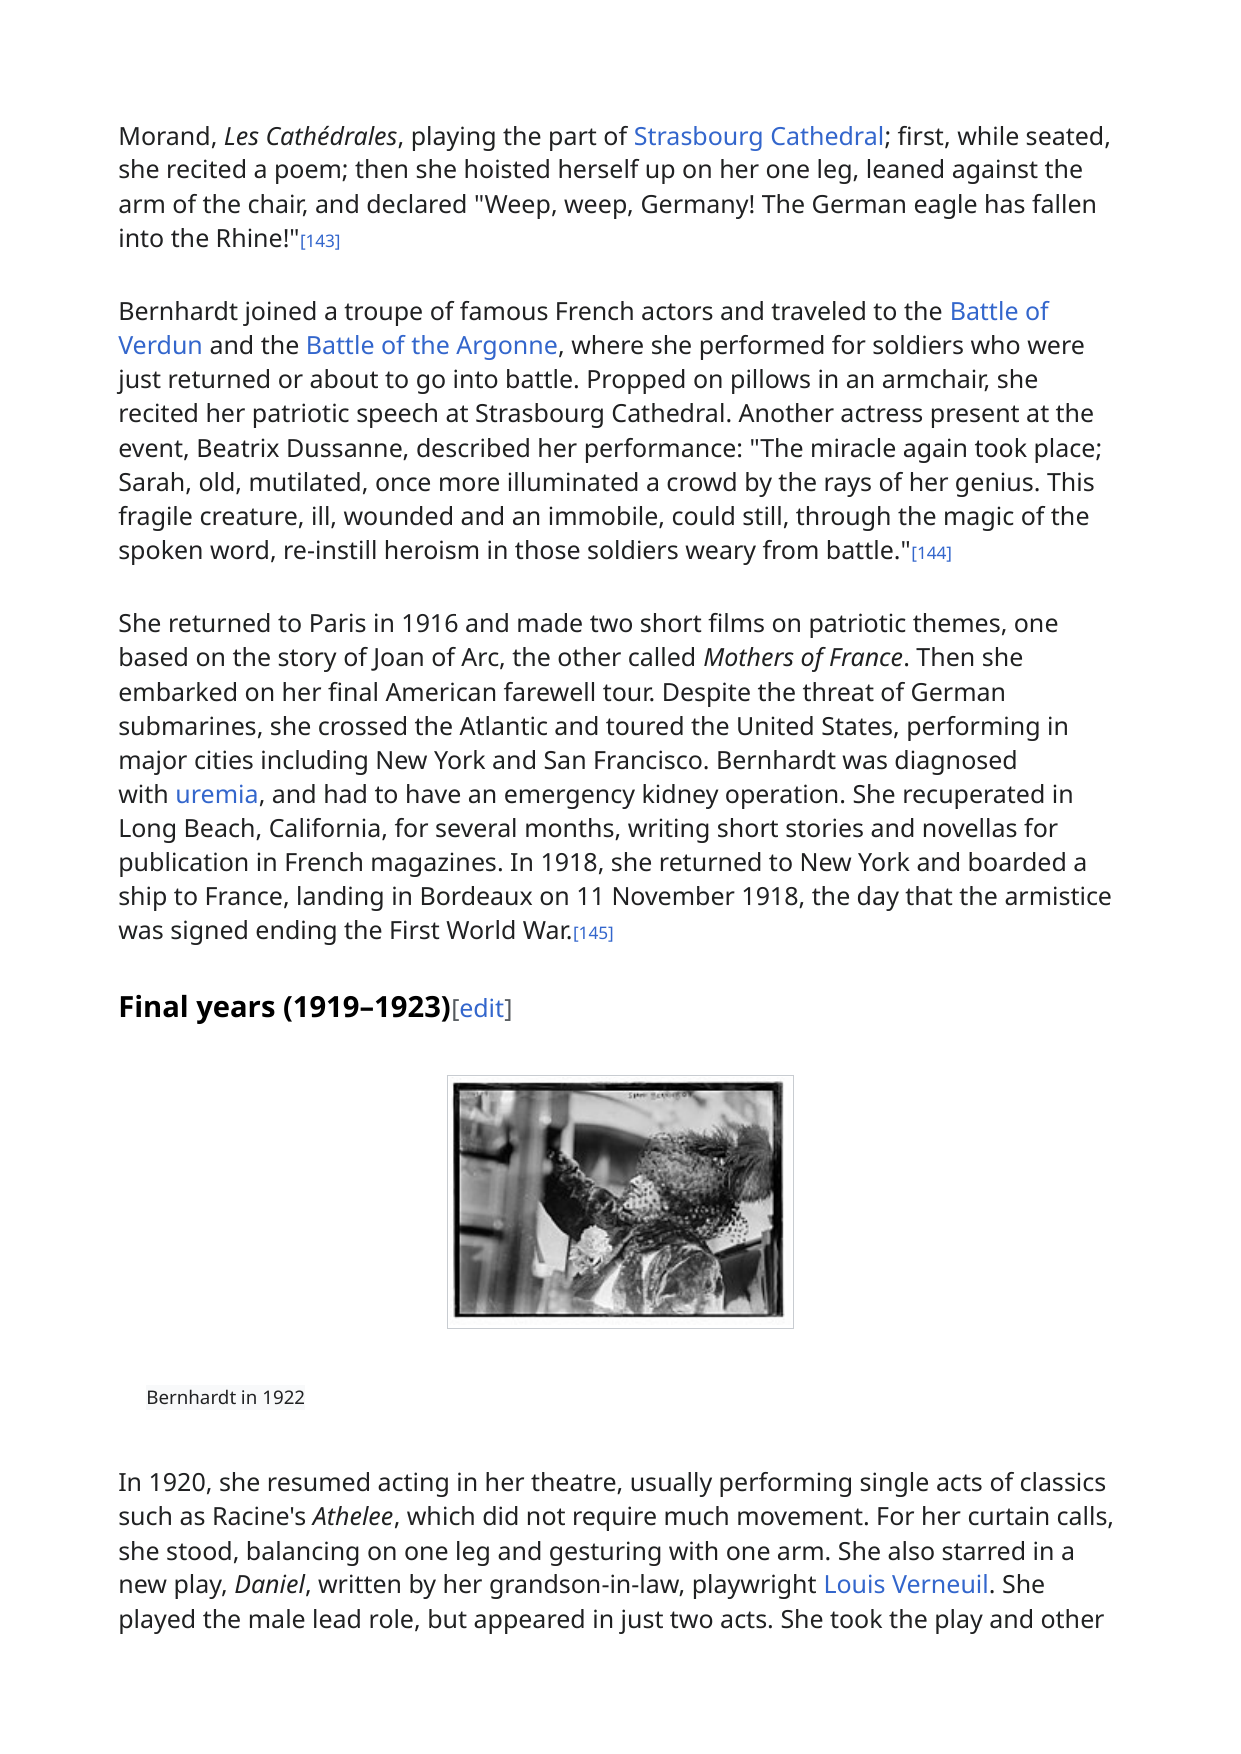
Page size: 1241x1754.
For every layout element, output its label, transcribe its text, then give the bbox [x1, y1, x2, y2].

subtitle Final years (1919–1923)[edit] [118, 986, 1122, 1026]
text In 1920, she resumed acting in her theatre, usually performing single acts of classics such as Racine's Athelee, which did not require much movement. For her curtain calls, she stood, balancing on one leg and gesturing with one arm. She also starred in a new play, Daniel, written by her grandson-in-law, playwright Louis Verneuil. She played the male lead role, but appeared in just two acts. She took the play and other [118, 1465, 1122, 1635]
text Morand, Les Cathédrales, playing the part of Strasbourg Cathedral; first, while seated, she recited a poem; then she hoisted herself up on her one leg, leaned against the arm of the chair, and declared "Weep, weep, Germany! The German eagle has fallen into the Rhine!"[143] [118, 118, 1122, 254]
text Bernhardt joined a troupe of famous French actors and traveled to the Battle of Verdun and the Battle of the Argonne, where she performed for soldiers who were just returned or about to go into battle. Propped on pillows in an armchair, she recited her patriotic speech at Strasbourg Cathedral. Another actress present at the event, Beatrix Dussanne, described her performance: "The miracle again took place; Sarah, old, mutilated, once more illuminated a crowd by the rays of her genius. This fragile creature, ill, wounded and an immobile, could still, through the magic of the spoken word, re-instill heroism in those soldiers weary from battle."[144] [118, 294, 1122, 566]
text Bernhardt in 1922 [123, 1384, 1122, 1410]
picture [449, 1077, 791, 1325]
text She returned to Paris in 1916 and made two short films on patriotic themes, one based on the story of Joan of Arc, the other called Mothers of France. Then she embarked on her final American farewell tour. Despite the threat of German submarines, she crossed the Atlantic and toured the United States, performing in major cities including New York and San Francisco. Bernhardt was diagnosed with uremia, and had to have an emergency kidney operation. She recuperated in Long Beach, California, for several months, writing short stories and novellas for publication in French magazines. In 1918, she returned to New York and boarded a ship to France, landing in Bordeaux on 11 November 1918, the day that the armistice was signed ending the First World War.[145] [118, 606, 1122, 947]
